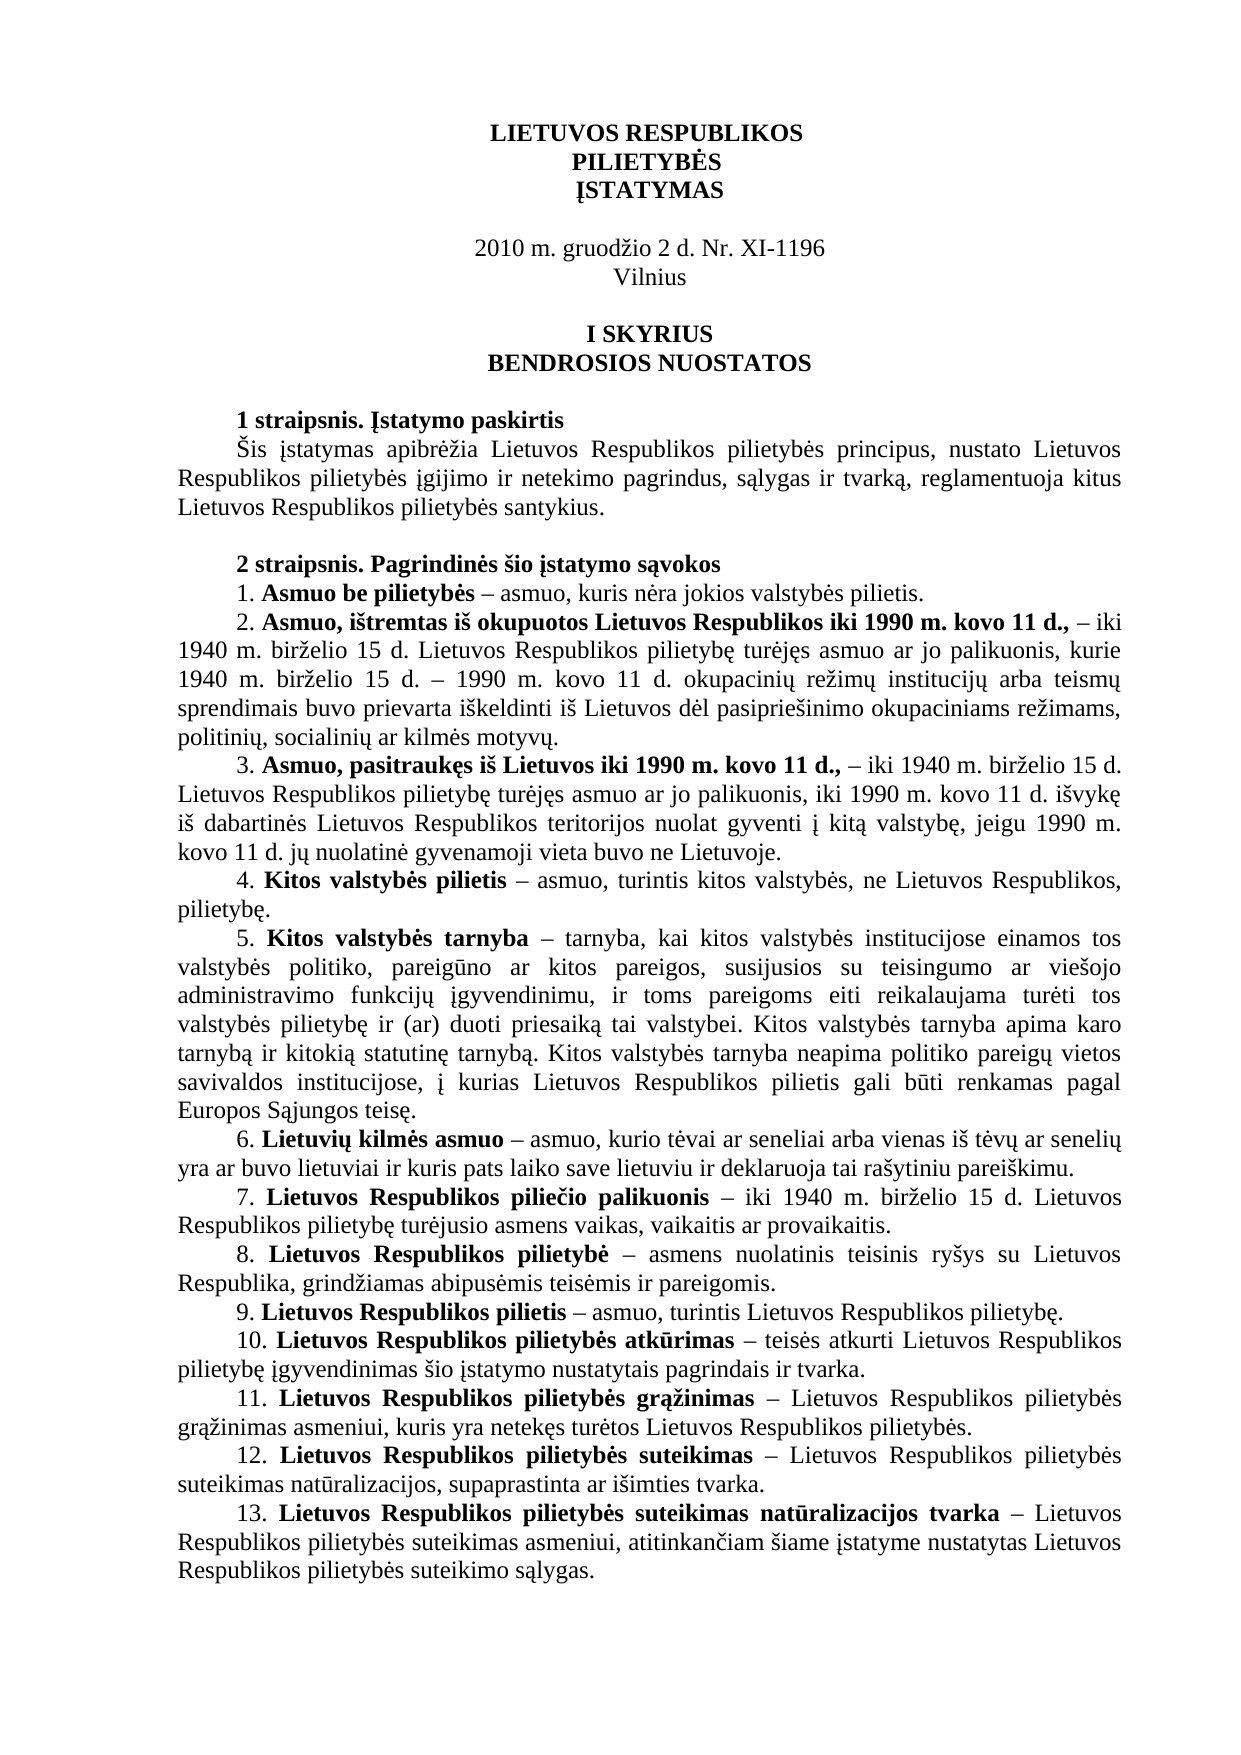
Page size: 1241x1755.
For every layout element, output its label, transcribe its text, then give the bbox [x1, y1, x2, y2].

text 5. Kitos valstybės tarnyba – tarnyba, kai kitos valstybės institucijose einamos tos valstybės politiko, pareigūno ar kitos pareigos, susijusios su teisingumo ar viešojo administravimo funkcijų įgyvendinimu, ir toms pareigoms eiti reikalaujama turėti tos valstybės pilietybę ir (ar) duoti priesaiką tai valstybei. Kitos valstybės tarnyba apima karo tarnybą ir kitokią statutinę tarnybą. Kitos valstybės tarnyba neapima politiko pareigų vietos savivaldos institucijose, į kurias Lietuvos Respublikos pilietis gali būti renkamas pagal Europos Sąjungos teisę. [177, 923, 1122, 1124]
text 12. Lietuvos Respublikos pilietybės suteikimas – Lietuvos Respublikos pilietybės suteikimas natūralizacijos, supaprastinta ar išimties tvarka. [177, 1441, 1122, 1498]
text Šis įstatymas apibrėžia Lietuvos Respublikos pilietybės principus, nustato Lietuvos Respublikos pilietybės įgijimo ir netekimo pagrindus, sąlygas ir tvarką, reglamentuoja kitus Lietuvos Respublikos pilietybės santykius. [177, 434, 1122, 521]
text BENDROSIOS NUOSTATOS [177, 348, 1122, 377]
text 7. Lietuvos Respublikos piliečio palikuonis – iki 1940 m. birželio 15 d. Lietuvos Respublikos pilietybę turėjusio asmens vaikas, vaikaitis ar provaikaitis. [177, 1182, 1122, 1239]
text 8. Lietuvos Respublikos pilietybė – asmens nuolatinis teisinis ryšys su Lietuvos Respublika, grindžiamas abipusėmis teisėmis ir pareigomis. [177, 1239, 1122, 1297]
text 2. Asmuo, ištremtas iš okupuotos Lietuvos Respublikos iki 1990 m. kovo 11 d., – iki 1940 m. birželio 15 d. Lietuvos Respublikos pilietybę turėjęs asmuo ar jo palikuonis, kurie 1940 m. birželio 15 d. – 1990 m. kovo 11 d. okupacinių režimų institucijų arba teismų sprendimais buvo prievarta iškeldinti iš Lietuvos dėl pasipriešinimo okupaciniams režimams, politinių, socialinių ar kilmės motyvų. [177, 607, 1122, 751]
text 13. Lietuvos Respublikos pilietybės suteikimas natūralizacijos tvarka – Lietuvos Respublikos pilietybės suteikimas asmeniui, atitinkančiam šiame įstatyme nustatytas Lietuvos Respublikos pilietybės suteikimo sąlygas. [177, 1498, 1122, 1584]
text I SKYRIUS [177, 319, 1122, 348]
text 3. Asmuo, pasitraukęs iš Lietuvos iki 1990 m. kovo 11 d., – iki 1940 m. birželio 15 d. Lietuvos Respublikos pilietybę turėjęs asmuo ar jo palikuonis, iki 1990 m. kovo 11 d. išvykę iš dabartinės Lietuvos Respublikos teritorijos nuolat gyventi į kitą valstybę, jeigu 1990 m. kovo 11 d. jų nuolatinė gyvenamoji vieta buvo ne Lietuvoje. [177, 751, 1122, 866]
text 2010 m. gruodžio 2 d. Nr. XI-1196 [177, 233, 1122, 262]
text 9. Lietuvos Respublikos pilietis – asmuo, turintis Lietuvos Respublikos pilietybę. [177, 1297, 1122, 1326]
text LIETUVOS RESPUBLIKOS PILIETYBĖS ĮSTATYMAS [177, 118, 1122, 204]
text 10. Lietuvos Respublikos pilietybės atkūrimas – teisės atkurti Lietuvos Respublikos pilietybę įgyvendinimas šio įstatymo nustatytais pagrindais ir tvarka. [177, 1326, 1122, 1383]
text 11. Lietuvos Respublikos pilietybės grąžinimas – Lietuvos Respublikos pilietybės grąžinimas asmeniui, kuris yra netekęs turėtos Lietuvos Respublikos pilietybės. [177, 1383, 1122, 1441]
text 4. Kitos valstybės pilietis – asmuo, turintis kitos valstybės, ne Lietuvos Respublikos, pilietybę. [177, 866, 1122, 923]
text 6. Lietuvių kilmės asmuo – asmuo, kurio tėvai ar seneliai arba vienas iš tėvų ar senelių yra ar buvo lietuviai ir kuris pats laiko save lietuviu ir deklaruoja tai rašytiniu pareiškimu. [177, 1124, 1122, 1182]
text 1 straipsnis. Įstatymo paskirtis [177, 406, 1122, 434]
text 2 straipsnis. Pagrindinės šio įstatymo sąvokos [177, 549, 1122, 578]
text Vilnius [177, 262, 1122, 291]
text 1. Asmuo be pilietybės – asmuo, kuris nėra jokios valstybės pilietis. [177, 578, 1122, 607]
